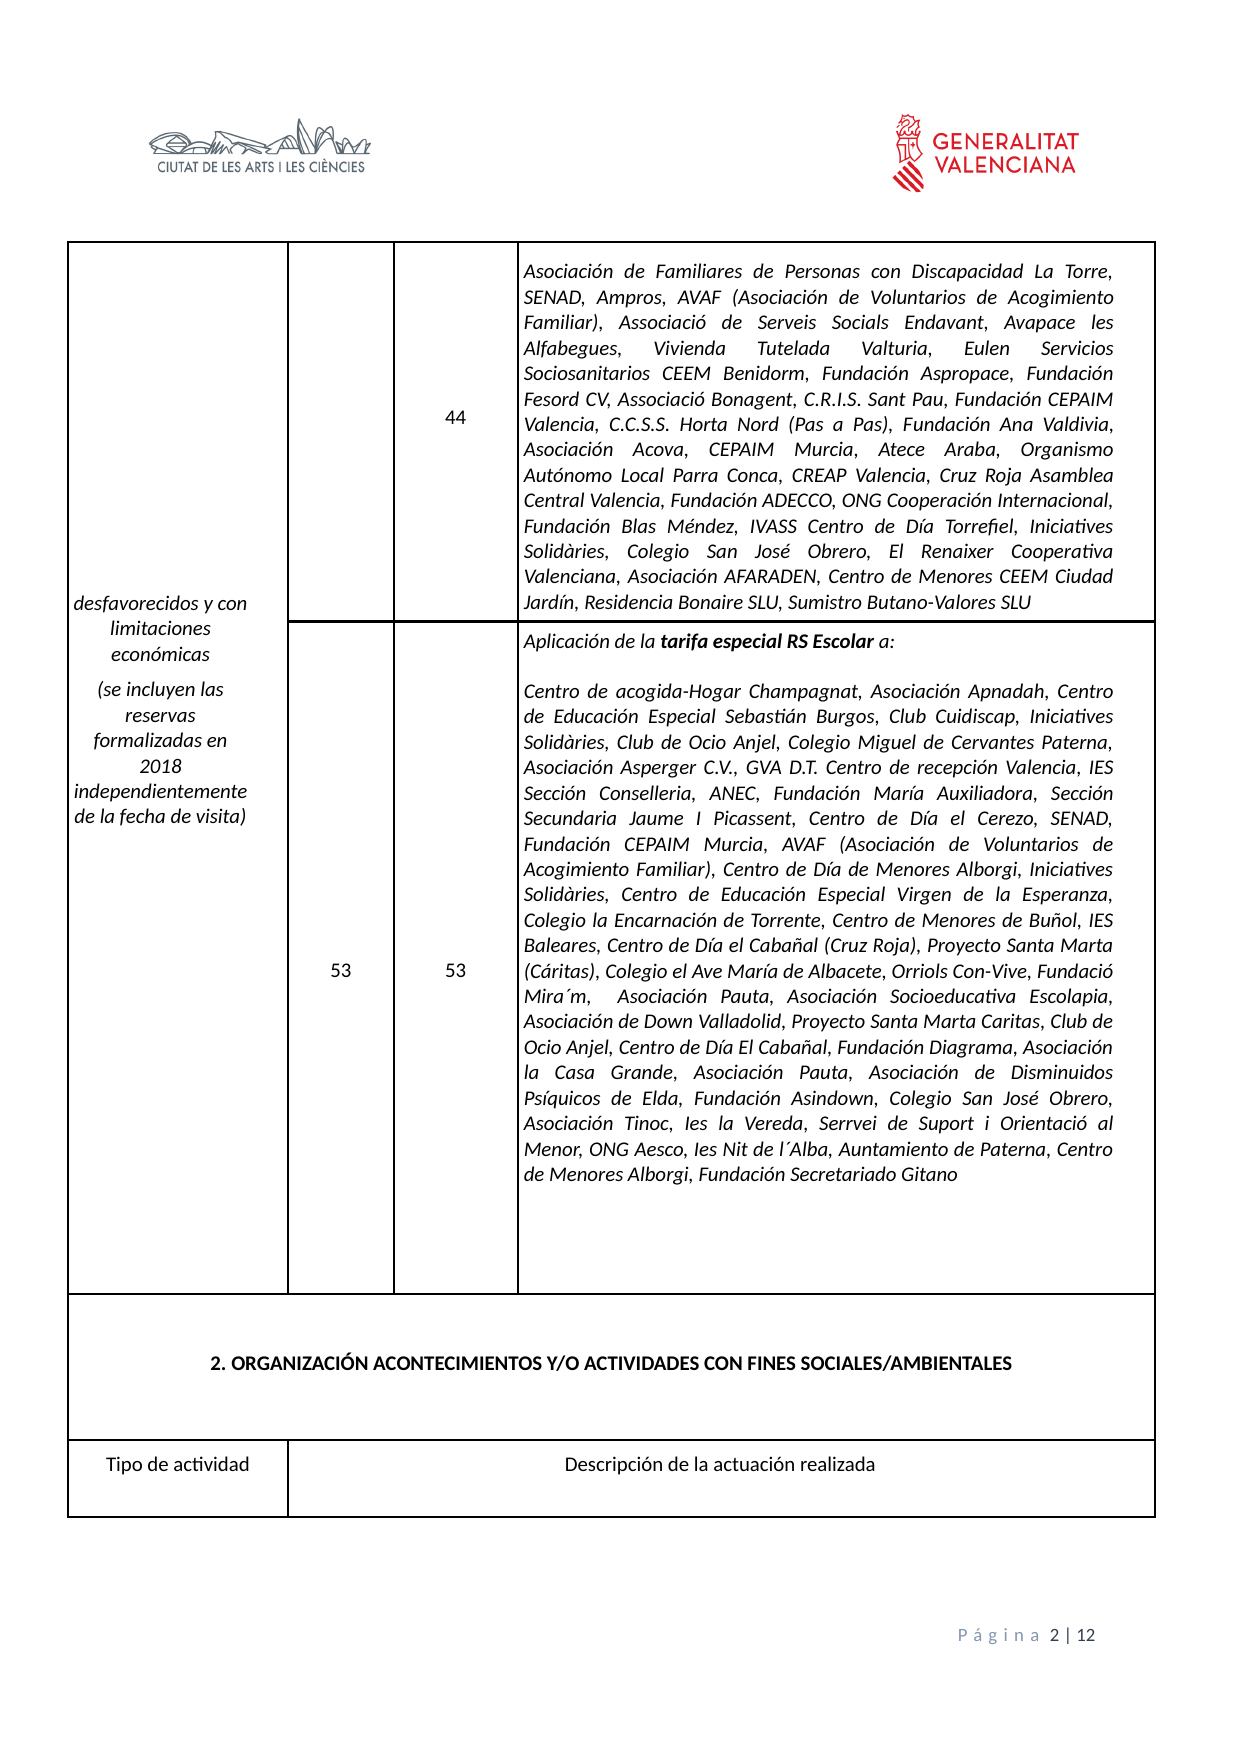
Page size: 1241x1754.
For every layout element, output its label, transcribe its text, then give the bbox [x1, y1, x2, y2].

table_cell Descripción de la actuación realizada [289, 1441, 1154, 1516]
table_cell desfavorecidos y con limitaciones económicas (se incluyen las reservas formalizadas en 2018 independientemente de la fecha de visita) [69, 243, 287, 1293]
table_cell Tipo de actividad [69, 1441, 287, 1516]
table_cell [289, 243, 393, 620]
table_cell 44 [395, 243, 517, 620]
picture [118, 98, 1122, 210]
table_cell 2. Organización acontecimientos y/o Actividades con fines sociales/ambientales [69, 1295, 1154, 1439]
table_cell 53 [289, 623, 393, 1293]
table_cell Asociación de Familiares de Personas con Discapacidad La Torre, SENAD, Ampros, AVAF (Asociación de Voluntarios de Acogimiento Familiar), Associació de Serveis Socials Endavant, Avapace les Alfabegues, Vivienda Tutelada Valturia, Eulen Servicios Sociosanitarios CEEM Benidorm, Fundación Aspropace, Fundación Fesord CV, Associació Bonagent, C.R.I.S. Sant Pau, Fundación CEPAIM Valencia, C.C.S.S. Horta Nord (Pas a Pas), Fundación Ana Valdivia, Asociación Acova, CEPAIM Murcia, Atece Araba, Organismo Autónomo Local Parra Conca, CREAP Valencia, Cruz Roja Asamblea Central Valencia, Fundación ADECCO, ONG Cooperación Internacional, Fundación Blas Méndez, IVASS Centro de Día Torrefiel, Iniciatives Solidàries, Colegio San José Obrero, El Renaixer Cooperativa Valenciana, Asociación AFARADEN, Centro de Menores CEEM Ciudad Jardín, Residencia Bonaire SLU, Sumistro Butano-Valores SLU [519, 243, 1154, 620]
table_cell 53 [395, 623, 517, 1293]
table_cell Aplicación de la tarifa especial RS Escolar a: Centro de acogida-Hogar Champagnat, Asociación Apnadah, Centro de Educación Especial Sebastián Burgos, Club Cuidiscap, Iniciatives Solidàries, Club de Ocio Anjel, Colegio Miguel de Cervantes Paterna, Asociación Asperger C.V., GVA D.T. Centro de recepción Valencia, IES Sección Conselleria, ANEC, Fundación María Auxiliadora, Sección Secundaria Jaume I Picassent, Centro de Día el Cerezo, SENAD, Fundación CEPAIM Murcia, AVAF (Asociación de Voluntarios de Acogimiento Familiar), Centro de Día de Menores Alborgi, Iniciatives Solidàries, Centro de Educación Especial Virgen de la Esperanza, Colegio la Encarnación de Torrente, Centro de Menores de Buñol, IES Baleares, Centro de Día el Cabañal (Cruz Roja), Proyecto Santa Marta (Cáritas), Colegio el Ave María de Albacete, Orriols Con-Vive, Fundació Mira´m, Asociación Pauta, Asociación Socioeducativa Escolapia, Asociación de Down Valladolid, Proyecto Santa Marta Caritas, Club de Ocio Anjel, Centro de Día El Cabañal, Fundación Diagrama, Asociación la Casa Grande, Asociación Pauta, Asociación de Disminuidos Psíquicos de Elda, Fundación Asindown, Colegio San José Obrero, Asociación Tinoc, Ies la Vereda, Serrvei de Suport i Orientació al Menor, ONG Aesco, Ies Nit de l´Alba, Auntamiento de Paterna, Centro de Menores Alborgi, Fundación Secretariado Gitano [519, 623, 1154, 1293]
